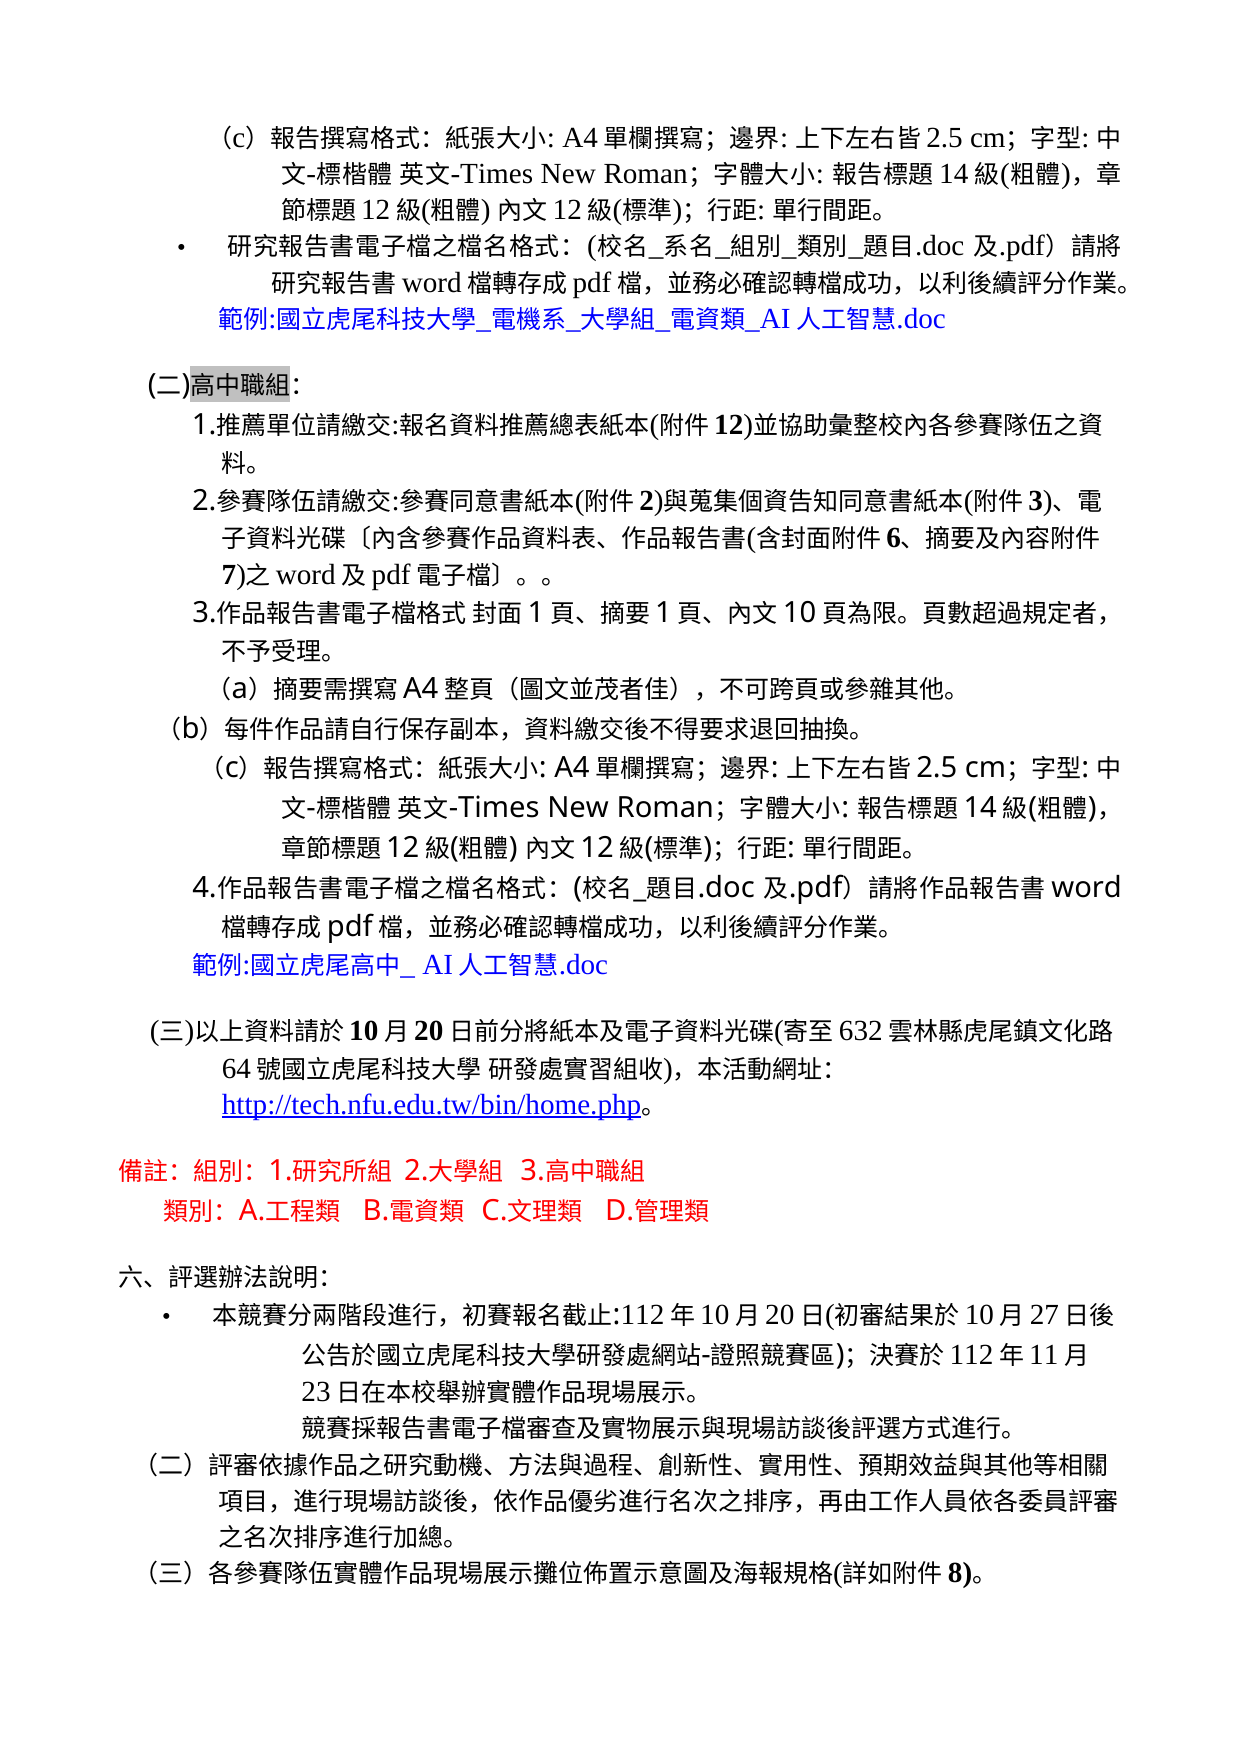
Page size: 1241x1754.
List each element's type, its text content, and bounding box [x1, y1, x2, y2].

text （二）評審依據作品之研究動機、方法與過程、創新性、實用性、預期效益與其他等相關項目，進行現場訪談後，依作品優劣進行名次之排序，再由工作人員依各委員評審之名次排序進行加總。 [133, 1445, 1122, 1554]
text 1.推薦單位請繳交:報名資料推薦總表紙本(附件12)並協助彙整校內各參賽隊伍之資料。 [192, 403, 1122, 479]
text 4.作品報告書電子檔之檔名格式：(校名_題目.doc 及.pdf）請將作品報告書word檔轉存成pdf檔，並務必確認轉檔成功，以利後續評分作業。 [192, 866, 1122, 945]
text （c）報告撰寫格式：紙張大小: A4單欄撰寫；邊界: 上下左右皆2.5 cm；字型: 中文-標楷體 英文-Times New Roman；字體大小: 報告標題14級(粗體)，章節標題12級(粗體) 內文12級(標準)；行距: 單行間距。 [192, 118, 1122, 227]
text 2.參賽隊伍請繳交:參賽同意書紙本(附件2)與蒐集個資告知同意書紙本(附件3)、電子資料光碟〔內含參賽作品資料表、作品報告書(含封面附件6、摘要及內容附件7)之word及pdf電子檔〕。。 [192, 479, 1122, 591]
text 3.作品報告書電子檔格式 封面1頁、摘要1頁、內文10頁為限。頁數超過規定者，不予受理。 [192, 591, 1122, 667]
text （三）各參賽隊伍實體作品現場展示攤位佈置示意圖及海報規格(詳如附件8)。 [133, 1554, 1122, 1590]
text （c）報告撰寫格式：紙張大小: A4單欄撰寫；邊界: 上下左右皆2.5 cm；字型: 中文-標楷體 英文-Times New Roman；字體大小: 報告標題14級(粗體)，章節標題12級(粗體) 內文12級(標準)；行距: 單行間距。 [192, 747, 1122, 866]
text 六、評選辦法說明： [118, 1257, 1122, 1293]
text （b）每件作品請自行保存副本，資料繳交後不得要求退回抽換。 [103, 707, 1122, 747]
text (三)以上資料請於10月20日前分將紙本及電子資料光碟(寄至632雲林縣虎尾鎮文化路64號國立虎尾科技大學 研發處實習組收)，本活動網址：http://tech.nfu.edu.tw/bin/home.php。 [142, 1009, 1122, 1122]
list 本競賽分兩階段進行，初賽報名截止:112年10月20日(初審結果於10月27日後公告於國立虎尾科技大學研發處網站-證照競賽區)；決賽於112年11月23日在本校舉辦實體作品現場展示。 競賽採報告書電子檔審查及實物展示與現場訪談後評選方式進行。 [162, 1293, 1122, 1445]
text 備註：組別：1.研究所組 2.大學組 3.高中職組 [118, 1150, 1122, 1189]
text 範例:國立虎尾科技大學_電機系_大學組_電資類_AI人工智慧.doc [218, 299, 1122, 336]
list 研究報告書電子檔之檔名格式：(校名_系名_組別_類別_題目.doc 及.pdf）請將研究報告書word檔轉存成pdf檔，並務必確認轉檔成功，以利後續評分作業。 [177, 227, 1122, 299]
text 類別：A.工程類 B.電資類 C.文理類 D.管理類 [118, 1189, 1122, 1229]
text （a）摘要需撰寫A4整頁（圖文並茂者佳），不可跨頁或參雜其他。 [118, 667, 1122, 707]
text 範例:國立虎尾高中_ AI人工智慧.doc [192, 945, 1122, 981]
text (二)高中職組： [148, 364, 1122, 403]
